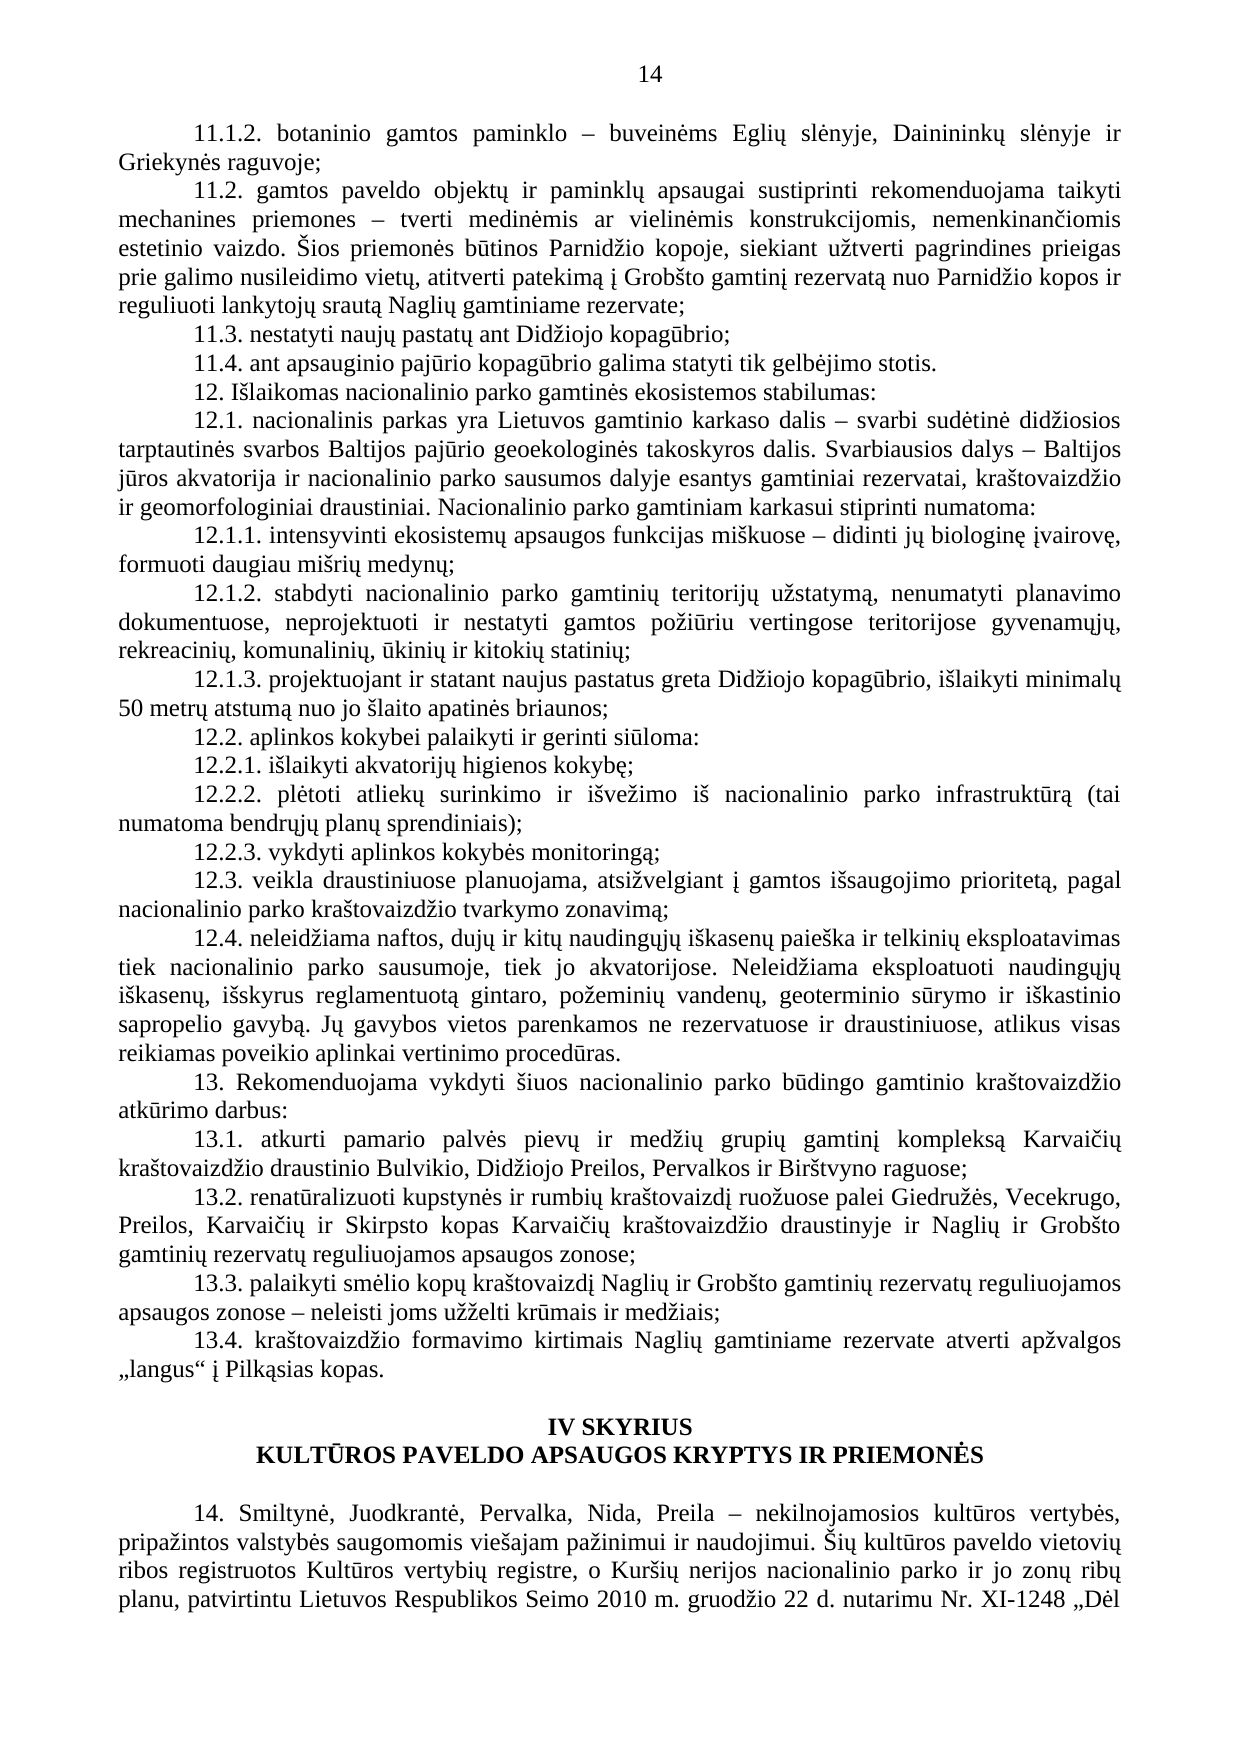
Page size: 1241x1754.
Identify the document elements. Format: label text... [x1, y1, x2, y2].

text 12.4. neleidžiama naftos, dujų ir kitų naudingųjų iškasenų paieška ir telkinių eksploatavimas tiek nacionalinio parko sausumoje, tiek jo akvatorijose. Neleidžiama eksploatuoti naudingųjų iškasenų, išskyrus reglamentuotą gintaro, požeminių vandenų, geoterminio sūrymo ir iškastinio sapropelio gavybą. Jų gavybos vietos parenkamos ne rezervatuose ir draustiniuose, atlikus visas reikiamas poveikio aplinkai vertinimo procedūras. [118, 923, 1122, 1067]
text 11.3. nestatyti naujų pastatų ant Didžiojo kopagūbrio; [118, 319, 1122, 348]
text 12.2.1. išlaikyti akvatorijų higienos kokybę; [118, 751, 1122, 779]
text 14. Smiltynė, Juodkrantė, Pervalka, Nida, Preila – nekilnojamosios kultūros vertybės, pripažintos valstybės saugomomis viešajam pažinimui ir naudojimui. Šių kultūros paveldo vietovių ribos registruotos Kultūros vertybių registre, o Kuršių nerijos nacionalinio parko ir jo zonų ribų planu, patvirtintu Lietuvos Respublikos Seimo 2010 m. gruodžio 22 d. nutarimu Nr. XI-1248 „Dėl [118, 1498, 1122, 1613]
text 11.2. gamtos paveldo objektų ir paminklų apsaugai sustiprinti rekomenduojama taikyti mechanines priemones – tverti medinėmis ar vielinėmis konstrukcijomis, nemenkinančiomis estetinio vaizdo. Šios priemonės būtinos Parnidžio kopoje, siekiant užtverti pagrindines prieigas prie galimo nusileidimo vietų, atitverti patekimą į Grobšto gamtinį rezervatą nuo Parnidžio kopos ir reguliuoti lankytojų srautą Naglių gamtiniame rezervate; [118, 176, 1122, 319]
text 11.4. ant apsauginio pajūrio kopagūbrio galima statyti tik gelbėjimo stotis. [118, 348, 1122, 377]
text 12.2.2. plėtoti atliekų surinkimo ir išvežimo iš nacionalinio parko infrastruktūrą (tai numatoma bendrųjų planų sprendiniais); [118, 779, 1122, 837]
text 13. Rekomenduojama vykdyti šiuos nacionalinio parko būdingo gamtinio kraštovaizdžio atkūrimo darbus: [118, 1067, 1122, 1124]
text 12.3. veikla draustiniuose planuojama, atsižvelgiant į gamtos išsaugojimo prioritetą, pagal nacionalinio parko kraštovaizdžio tvarkymo zonavimą; [118, 866, 1122, 923]
text 13.3. palaikyti smėlio kopų kraštovaizdį Naglių ir Grobšto gamtinių rezervatų reguliuojamos apsaugos zonose – neleisti joms užželti krūmais ir medžiais; [118, 1268, 1122, 1326]
text 12.1.2. stabdyti nacionalinio parko gamtinių teritorijų užstatymą, nenumatyti planavimo dokumentuose, neprojektuoti ir nestatyti gamtos požiūriu vertingose teritorijose gyvenamųjų, rekreacinių, komunalinių, ūkinių ir kitokių statinių; [118, 578, 1122, 664]
text 13.2. renatūralizuoti kupstynės ir rumbių kraštovaizdį ruožuose palei Giedružės, Vecekrugo, Preilos, Karvaičių ir Skirpsto kopas Karvaičių kraštovaizdžio draustinyje ir Naglių ir Grobšto gamtinių rezervatų reguliuojamos apsaugos zonose; [118, 1182, 1122, 1268]
text 12.1. nacionalinis parkas yra Lietuvos gamtinio karkaso dalis – svarbi sudėtinė didžiosios tarptautinės svarbos Baltijos pajūrio geoekologinės takoskyros dalis. Svarbiausios dalys – Baltijos jūros akvatorija ir nacionalinio parko sausumos dalyje esantys gamtiniai rezervatai, kraštovaizdžio ir geomorfologiniai draustiniai. Nacionalinio parko gamtiniam karkasui stiprinti numatoma: [118, 406, 1122, 521]
text 12. Išlaikomas nacionalinio parko gamtinės ekosistemos stabilumas: [118, 377, 1122, 406]
text 13.4. kraštovaizdžio formavimo kirtimais Naglių gamtiniame rezervate atverti apžvalgos „langus“ į Pilkąsias kopas. [118, 1326, 1122, 1383]
text IV SKYRIUS [118, 1412, 1122, 1441]
text 11.1.2. botaninio gamtos paminklo – buveinėms Eglių slėnyje, Dainininkų slėnyje ir Griekynės raguvoje; [118, 118, 1122, 176]
text 12.1.1. intensyvinti ekosistemų apsaugos funkcijas miškuose – didinti jų biologinę įvairovę, formuoti daugiau mišrių medynų; [118, 521, 1122, 578]
text 12.2.3. vykdyti aplinkos kokybės monitoringą; [118, 837, 1122, 866]
text 12.2. aplinkos kokybei palaikyti ir gerinti siūloma: [118, 722, 1122, 751]
text 13.1. atkurti pamario palvės pievų ir medžių grupių gamtinį kompleksą Karvaičių kraštovaizdžio draustinio Bulvikio, Didžiojo Preilos, Pervalkos ir Birštvyno raguose; [118, 1124, 1122, 1182]
text KULTŪROS PAVELDO APSAUGOS KRYPTYS IR PRIEMONĖS [118, 1441, 1122, 1469]
text 12.1.3. projektuojant ir statant naujus pastatus greta Didžiojo kopagūbrio, išlaikyti minimalų 50 metrų atstumą nuo jo šlaito apatinės briaunos; [118, 664, 1122, 722]
